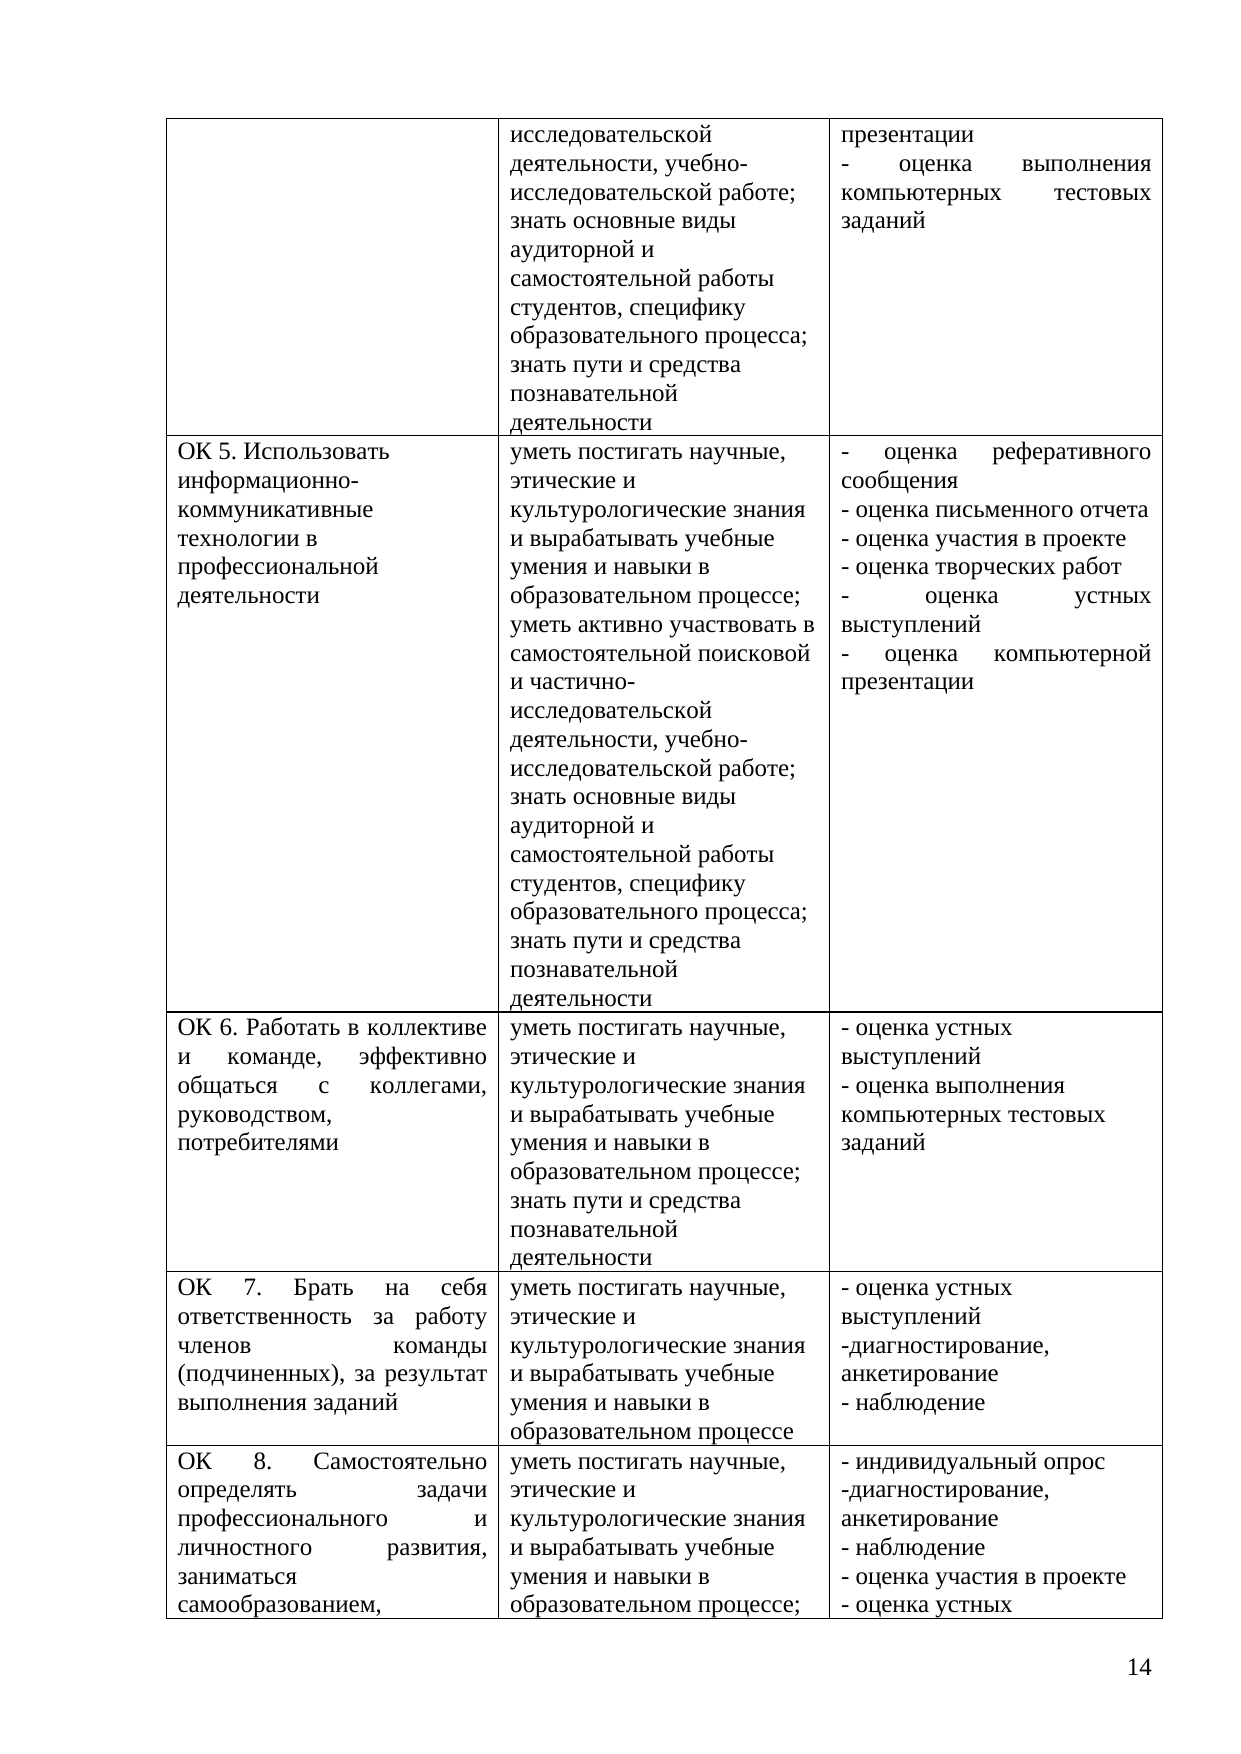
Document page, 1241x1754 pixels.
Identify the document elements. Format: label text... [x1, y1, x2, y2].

table_cell ОК 7. Брать на себя ответственность за работу членов команды (подчиненных), за результат выполнения заданий [167, 1272, 498, 1445]
table_cell - оценка устных выступлений - оценка выполнения компьютерных тестовых заданий [830, 1013, 1162, 1271]
table_cell уметь постигать научные, этические и культурологические знания и вырабатывать учебные умения и навыки в образовательном процессе; знать пути и средства познавательной деятельности [499, 1013, 829, 1271]
table_cell уметь постигать научные, этические и культурологические знания и вырабатывать учебные умения и навыки в образовательном процессе [499, 1272, 829, 1445]
table_cell ОК 8. Самостоятельно определять задачи профессионального и личностного развития, заниматься самообразованием, [167, 1446, 498, 1618]
table_cell - индивидуальный опрос -диагностирование, анкетирование - наблюдение - оценка участия в проекте - оценка устных [830, 1446, 1162, 1618]
table_cell презентации - оценка выполнения компьютерных тестовых заданий [830, 119, 1162, 435]
table_cell ОК 6. Работать в коллективе и команде, эффективно общаться с коллегами, руководством, потребителями [167, 1013, 498, 1271]
table_cell уметь постигать научные, этические и культурологические знания и вырабатывать учебные умения и навыки в образовательном процессе; [499, 1446, 829, 1618]
table_cell - оценка устных выступлений -диагностирование, анкетирование - наблюдение [830, 1272, 1162, 1445]
table_cell - оценка реферативного сообщения - оценка письменного отчета - оценка участия в проекте - оценка творческих работ - оценка устных выступлений - оценка компьютерной презентации [830, 436, 1162, 1011]
table_cell уметь постигать научные, этические и культурологические знания и вырабатывать учебные умения и навыки в образовательном процессе; уметь активно участвовать в самостоятельной поисковой и частично-исследовательской деятельности, учебно-исследовательской работе; знать основные виды аудиторной и самостоятельной работы студентов, специфику образовательного процесса; знать пути и средства познавательной деятельности [499, 436, 829, 1011]
table_cell исследовательской деятельности, учебно-исследовательской работе; знать основные виды аудиторной и самостоятельной работы студентов, специфику образовательного процесса; знать пути и средства познавательной деятельности [499, 119, 829, 435]
table_cell [167, 119, 498, 435]
table_cell ОК 5. Использовать информационно-коммуникативные технологии в профессиональной деятельности [167, 436, 498, 1011]
